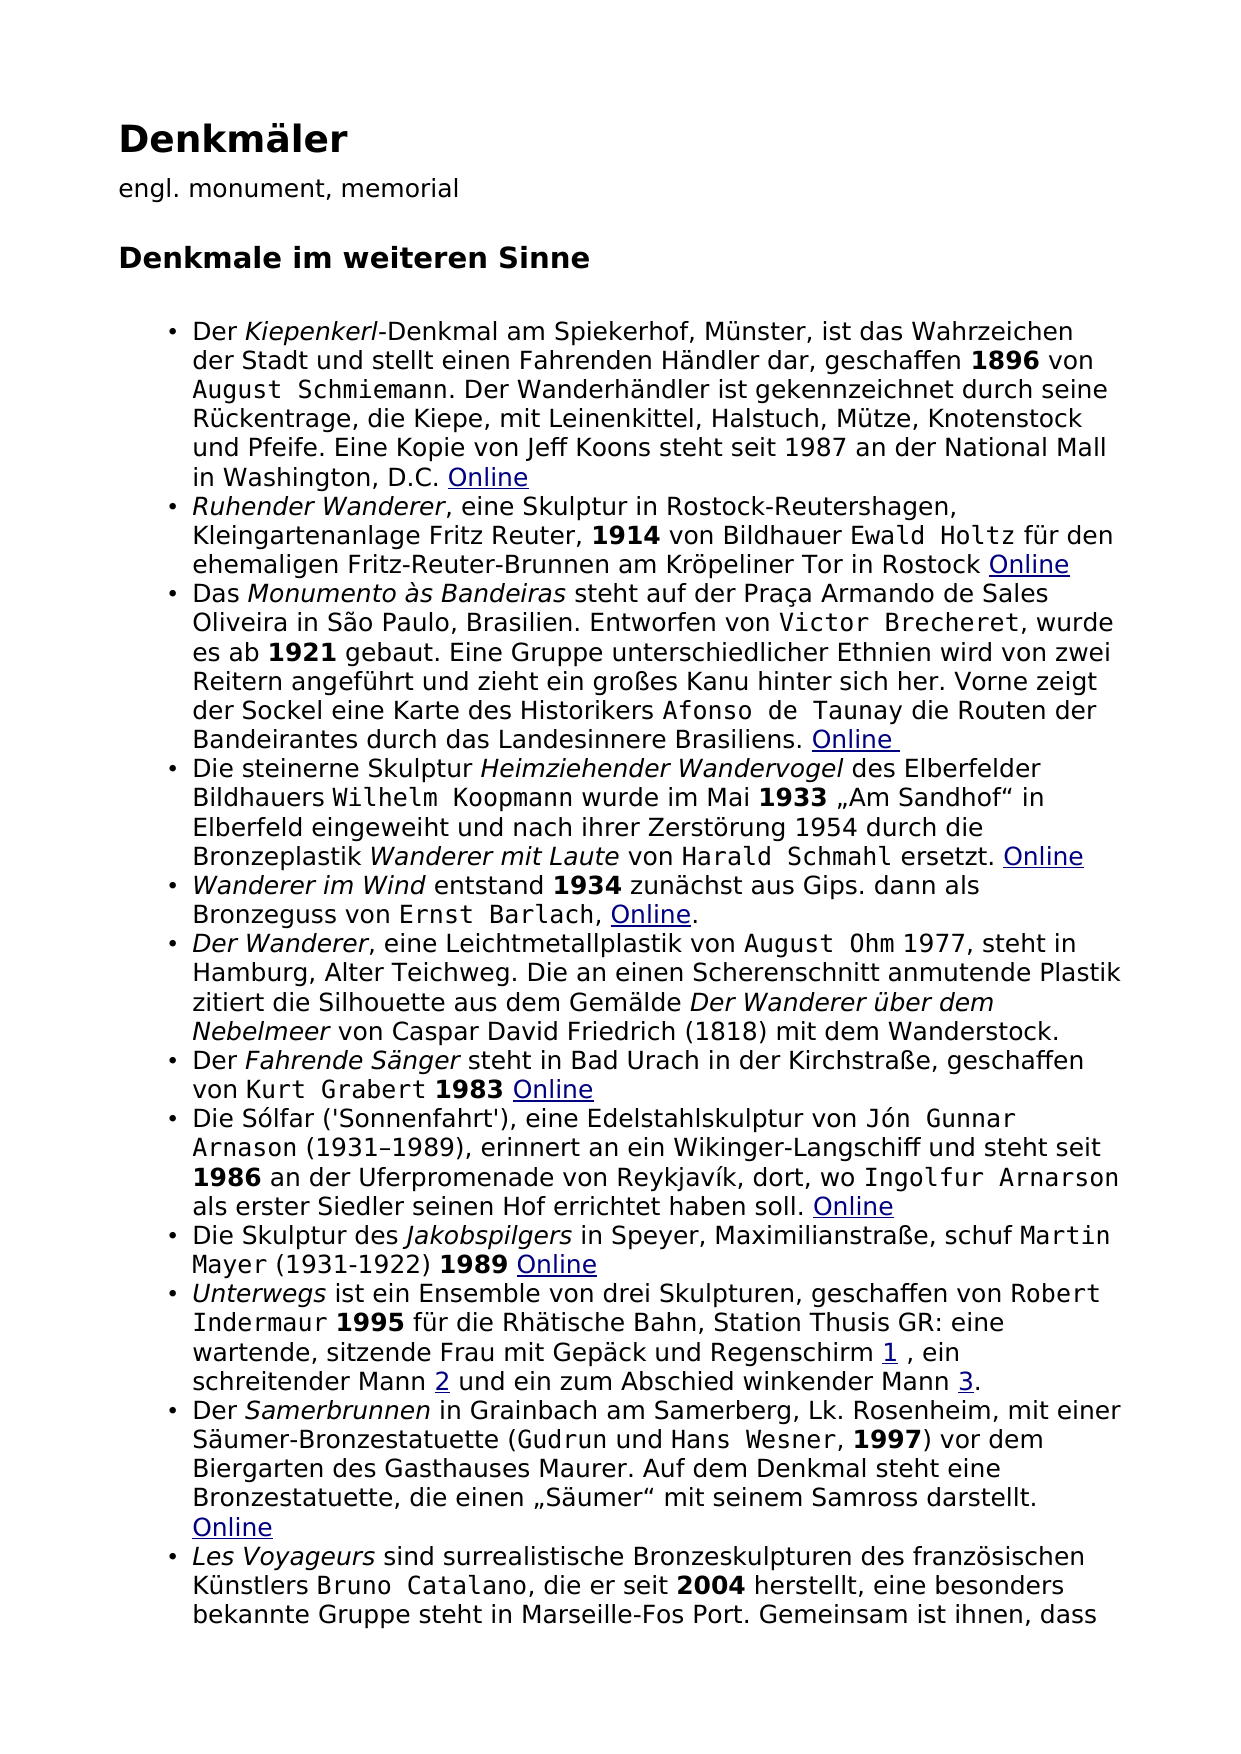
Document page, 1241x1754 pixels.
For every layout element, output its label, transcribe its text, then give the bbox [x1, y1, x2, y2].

list Unterwegs ist ein Ensemble von drei Skulpturen, geschaffen von Robert Indermaur 1995 für die Rhätische Bahn, Station Thusis GR: eine wartende, sitzende Frau mit Gepäck und Regenschirm 1 , ein schreitender Mann 2 und ein zum Abschied winkender Mann 3. [177, 1279, 1122, 1396]
list Der Kiepenkerl-Denkmal am Spiekerhof, Münster, ist das Wahrzeichen der Stadt und stellt einen Fahrenden Händler dar, geschaffen 1896 von August Schmiemann. Der Wanderhändler ist gekennzeichnet durch seine Rückentrage, die Kiepe, mit Leinenkittel, Halstuch, Mütze, Knotenstock und Pfeife. Eine Kopie von Jeff Koons steht seit 1987 an der National Mall in Washington, D.C. Online [177, 317, 1122, 492]
list Ruhender Wanderer, eine Skulptur in Rostock-Reutershagen, Kleingartenanlage Fritz Reuter, 1914 von Bildhauer Ewald Holtz für den ehemaligen Fritz-Reuter-Brunnen am Kröpeliner Tor in Rostock Online [177, 492, 1122, 579]
list Les Voyageurs sind surrealistische Bronzeskulpturen des französischen Künstlers Bruno Catalano, die er seit 2004 herstellt, eine besonders bekannte Gruppe steht in Marseille-Fos Port. Gemeinsam ist ihnen, dass [177, 1542, 1122, 1629]
subtitle Denkmale im weiteren Sinne [118, 241, 1122, 275]
list Der Samerbrunnen in Grainbach am Samerberg, Lk. Rosenheim, mit einer Säumer-Bronzestatuette (Gudrun und Hans Wesner, 1997) vor dem Biergarten des Gasthauses Maurer. Auf dem Denkmal steht eine Bronzestatuette, die einen „Säumer“ mit seinem Samross darstellt. Online [177, 1396, 1122, 1542]
list Wanderer im Wind entstand 1934 zunächst aus Gips. dann als Bronzeguss von Ernst Barlach, Online. [177, 871, 1122, 929]
list Die Sólfar ('Sonnenfahrt'), eine Edelstahlskulptur von Jón Gunnar Arnason (1931–1989), erinnert an ein Wikinger-Langschiff und steht seit 1986 an der Uferpromenade von Reykjavík, dort, wo Ingolfur Arnarson als erster Siedler seinen Hof errichtet haben soll. Online [177, 1104, 1122, 1221]
list Der Fahrende Sänger steht in Bad Urach in der Kirchstraße, geschaffen von Kurt Grabert 1983 Online [177, 1046, 1122, 1104]
list Die steinerne Skulptur Heimziehender Wandervogel des Elberfelder Bildhauers Wilhelm Koopmann wurde im Mai 1933 „Am Sandhof“ in Elberfeld eingeweiht und nach ihrer Zerstörung 1954 durch die Bronzeplastik Wanderer mit Laute von Harald Schmahl ersetzt. Online [177, 754, 1122, 871]
text engl. monument, memorial [118, 174, 1122, 203]
list Der Wanderer, eine Leichtmetallplastik von August Ohm 1977, steht in Hamburg, Alter Teichweg. Die an einen Scherenschnitt anmutende Plastik zitiert die Silhouette aus dem Gemälde Der Wanderer über dem Nebelmeer von Caspar David Friedrich (1818) mit dem Wanderstock. [177, 929, 1122, 1046]
list Das Monumento às Bandeiras steht auf der Praça Armando de Sales Oliveira in São Paulo, Brasilien. Entworfen von Victor Brecheret, wurde es ab 1921 gebaut. Eine Gruppe unterschiedlicher Ethnien wird von zwei Reitern angeführt und zieht ein großes Kanu hinter sich her. Vorne zeigt der Sockel eine Karte des Historikers Afonso de Taunay die Routen der Bandeirantes durch das Landesinnere Brasiliens. Online [177, 579, 1122, 754]
list Die Skulptur des Jakobspilgers in Speyer, Maximilianstraße, schuf Martin Mayer (1931-1922) 1989 Online [177, 1221, 1122, 1279]
subtitle Denkmäler [118, 118, 1122, 162]
